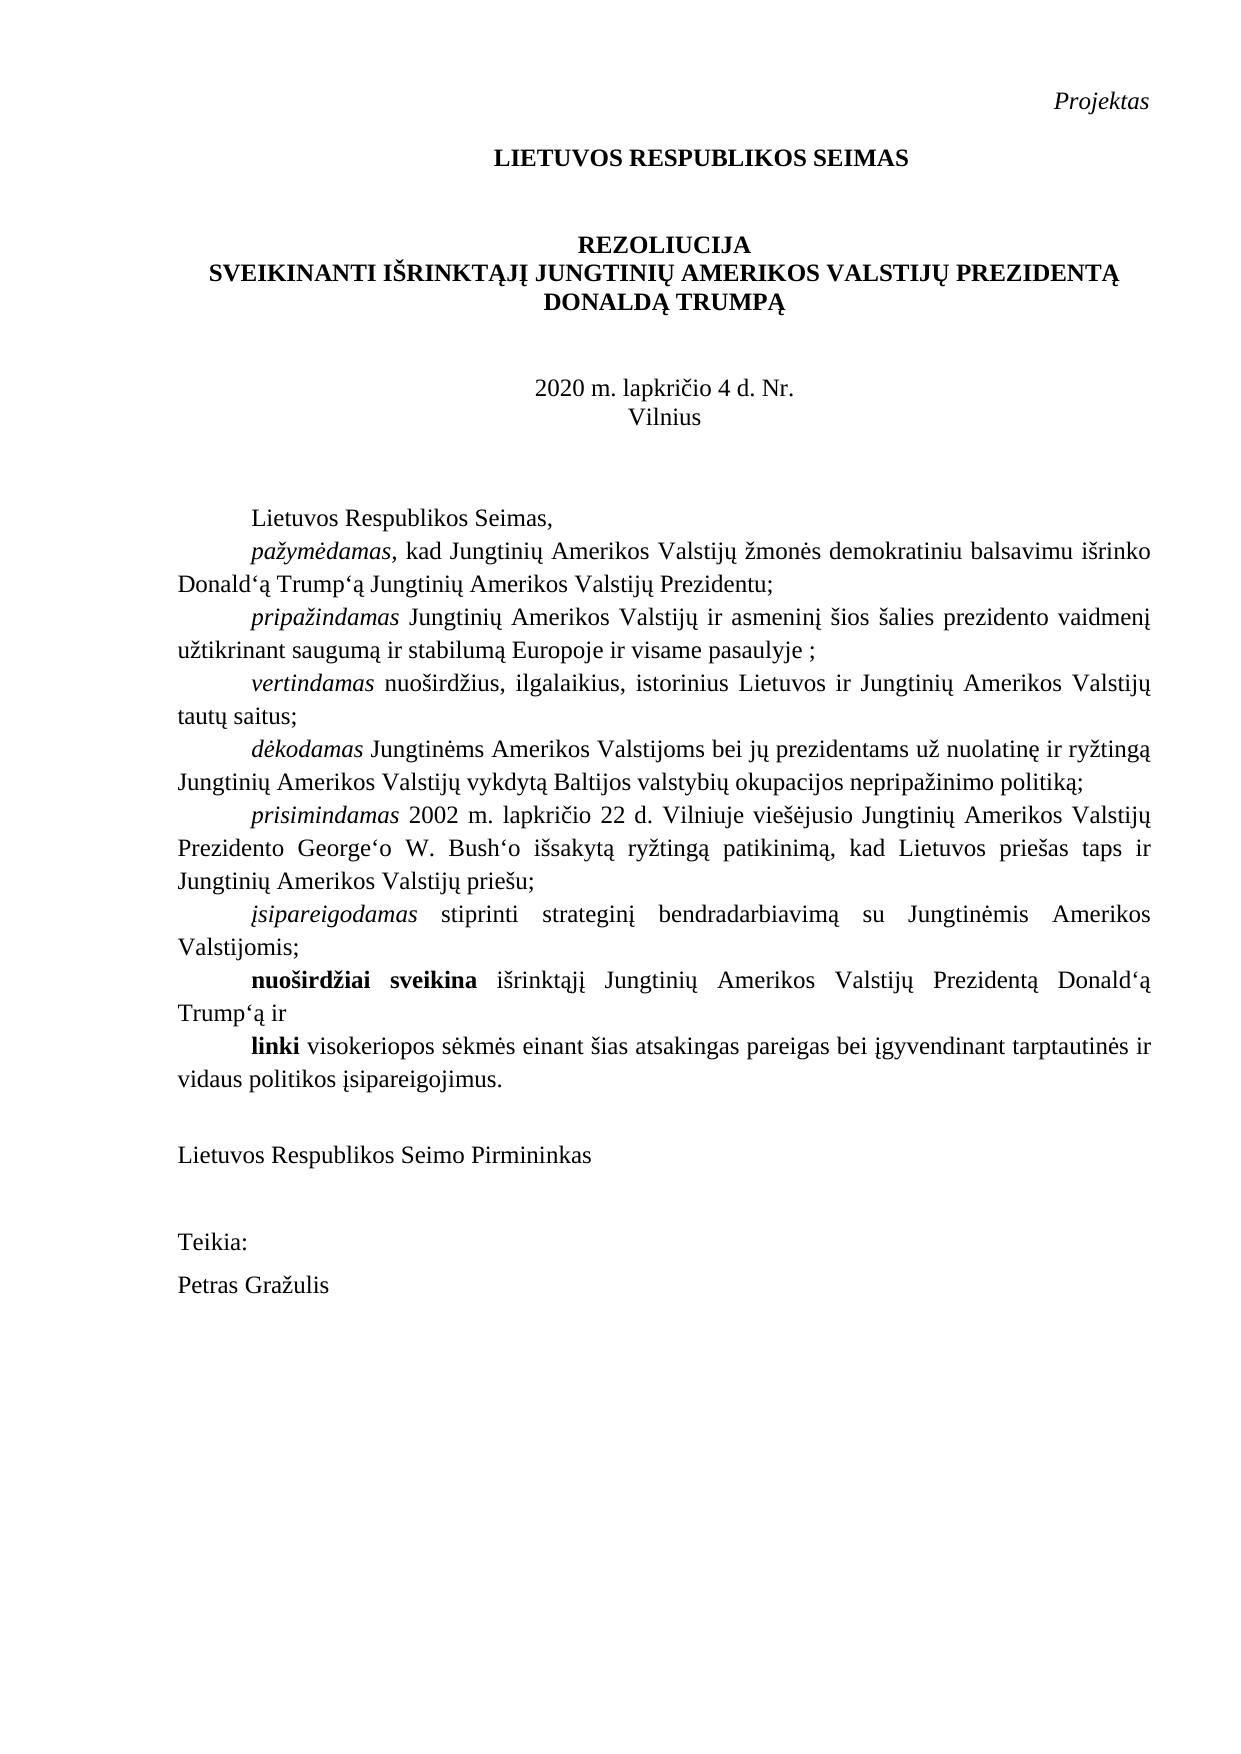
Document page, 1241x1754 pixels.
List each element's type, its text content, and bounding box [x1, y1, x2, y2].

text pripažindamas Jungtinių Amerikos Valstijų ir asmeninį šios šalies prezidento vaidmenį užtikrinant saugumą ir stabilumą Europoje ir visame pasaulyje ; [177, 602, 1152, 664]
text 2020 m. lapkričio 4 d. Nr. [177, 373, 1152, 402]
text SVEIKINANTI IŠRINKTĄJĮ JUNGTINIŲ AMERIKOS VALSTIJŲ PREZIDENTĄ DONALDĄ TRUMPĄ [177, 258, 1152, 316]
text Teikia: [177, 1227, 1152, 1255]
text Vilnius [177, 402, 1152, 431]
text įsipareigodamas stiprinti strateginį bendradarbiavimą su Jungtinėmis Amerikos Valstijomis; [177, 899, 1152, 961]
text prisimindamas 2002 m. lapkričio 22 d. Vilniuje viešėjusio Jungtinių Amerikos Valstijų Prezidento George‘o W. Bush‘o išsakytą ryžtingą patikinimą, kad Lietuvos priešas taps ir Jungtinių Amerikos Valstijų priešu; [177, 800, 1152, 895]
text dėkodamas Jungtinėms Amerikos Valstijoms bei jų prezidentams už nuolatinę ir ryžtingą Jungtinių Amerikos Valstijų vykdytą Baltijos valstybių okupacijos nepripažinimo politiką; [177, 734, 1152, 796]
text Petras Gražulis [177, 1270, 1152, 1298]
text pažymėdamas, kad Jungtinių Amerikos Valstijų žmonės demokratiniu balsavimu išrinko Donald‘ą Trump‘ą Jungtinių Amerikos Valstijų Prezidentu; [177, 536, 1152, 598]
text LIETUVOS RESPUBLIKOS SEIMAS [177, 143, 1152, 172]
text nuoširdžiai sveikina išrinktąjį Jungtinių Amerikos Valstijų Prezidentą Donald‘ą Trump‘ą ir [177, 965, 1152, 1027]
text Projektas [177, 86, 1152, 115]
text REZOLIUCIJA [177, 230, 1152, 258]
text Lietuvos Respublikos Seimo Pirmininkas [177, 1140, 1152, 1169]
text Lietuvos Respublikos Seimas, [177, 503, 1152, 532]
text vertindamas nuoširdžius, ilgalaikius, istorinius Lietuvos ir Jungtinių Amerikos Valstijų tautų saitus; [177, 668, 1152, 730]
text linki visokeriopos sėkmės einant šias atsakingas pareigas bei įgyvendinant tarptautinės ir vidaus politikos įsipareigojimus. [177, 1031, 1152, 1093]
